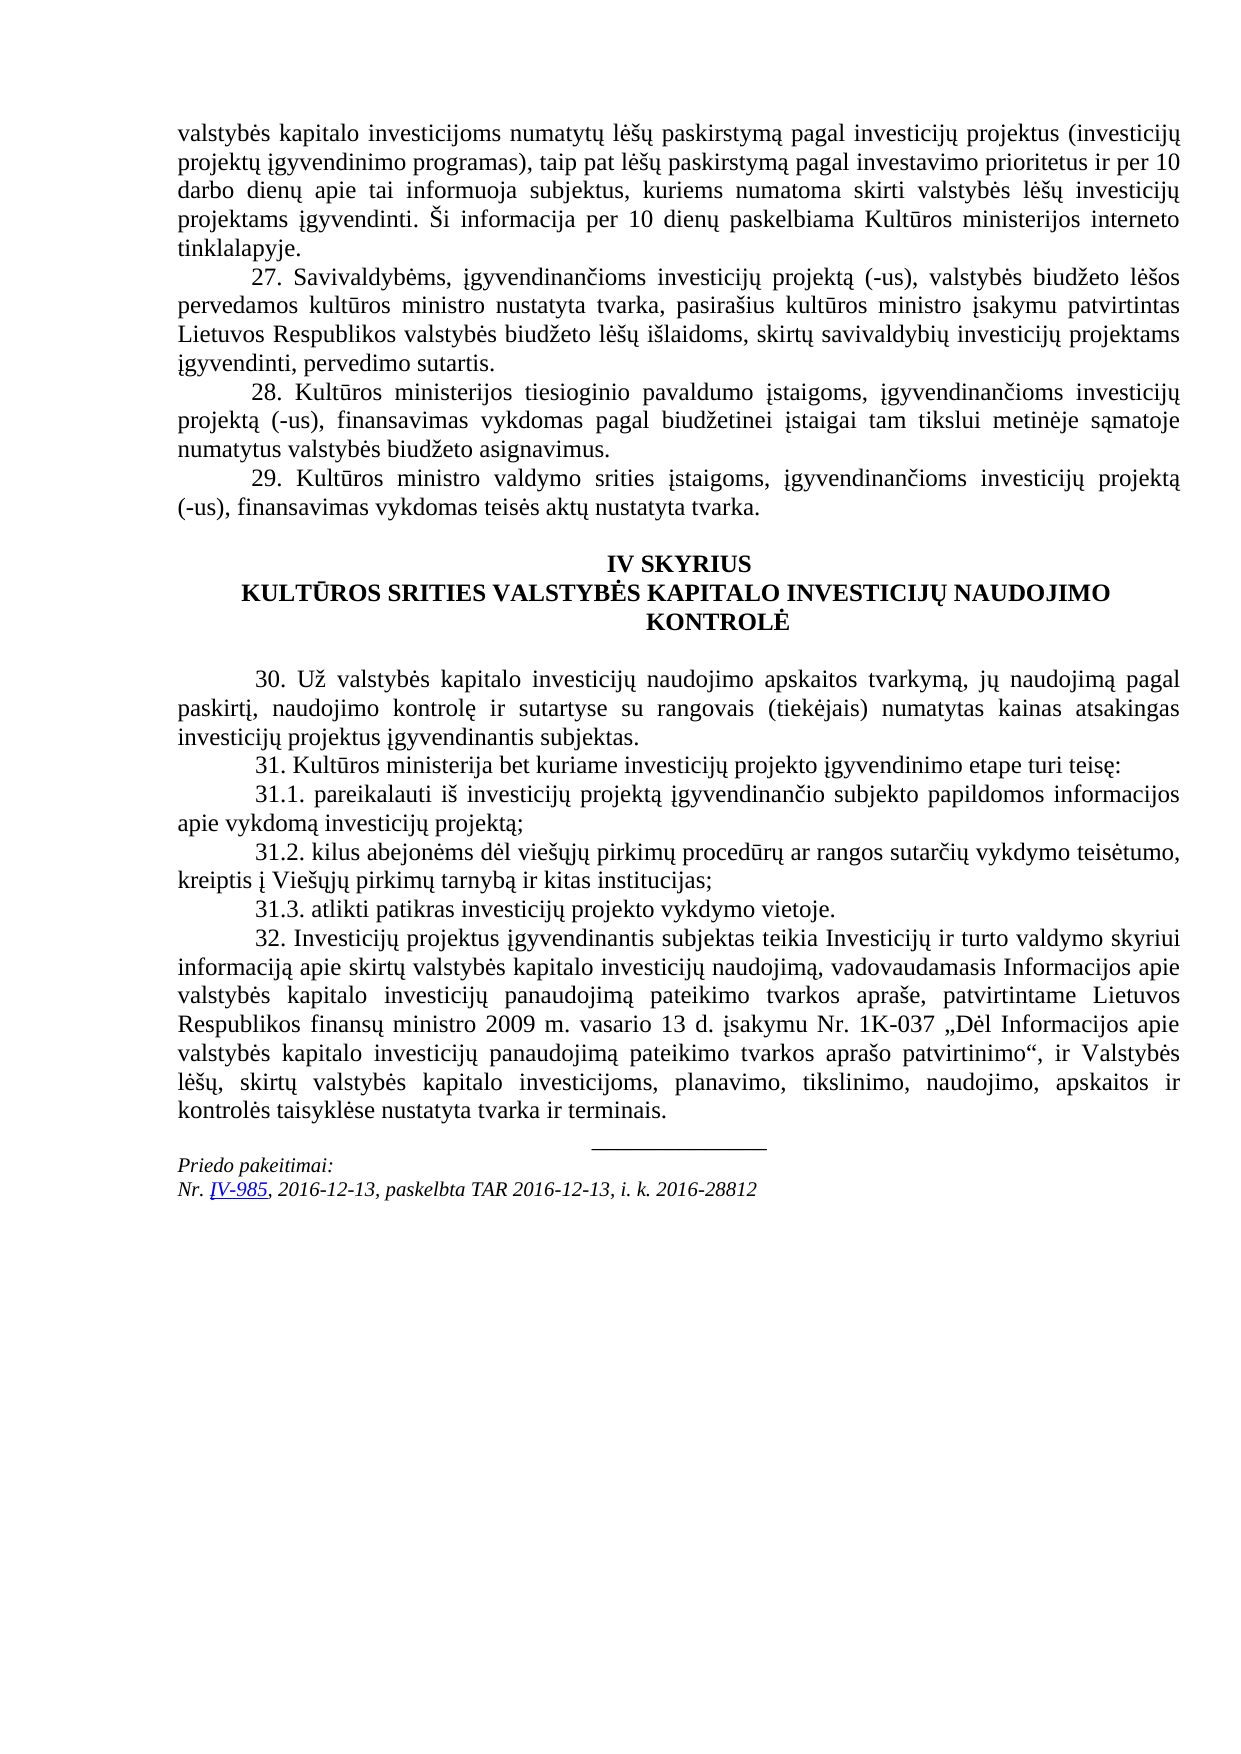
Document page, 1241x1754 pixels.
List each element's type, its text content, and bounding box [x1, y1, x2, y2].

text 28. Kultūros ministerijos tiesioginio pavaldumo įstaigoms, įgyvendinančioms investicijų projektą (-us), finansavimas vykdomas pagal biudžetinei įstaigai tam tikslui metinėje sąmatoje numatytus valstybės biudžeto asignavimus. [177, 377, 1181, 463]
text 27. Savivaldybėms, įgyvendinančioms investicijų projektą (-us), valstybės biudžeto lėšos pervedamos kultūros ministro nustatyta tvarka, pasirašius kultūros ministro įsakymu patvirtintas Lietuvos Respublikos valstybės biudžeto lėšų išlaidoms, skirtų savivaldybių investicijų projektams įgyvendinti, pervedimo sutartis. [177, 262, 1181, 377]
text KONTROLĖ [177, 607, 1181, 636]
text 31.2. kilus abejonėms dėl viešųjų pirkimų procedūrų ar rangos sutarčių vykdymo teisėtumo, kreiptis į Viešųjų pirkimų tarnybą ir kitas institucijas; [177, 837, 1181, 894]
text 31.3. atlikti patikras investicijų projekto vykdymo vietoje. [177, 894, 1181, 923]
text 29. Kultūros ministro valdymo srities įstaigoms, įgyvendinančioms investicijų projektą (-us), finansavimas vykdomas teisės aktų nustatyta tvarka. [177, 463, 1181, 521]
text 31. Kultūros ministerija bet kuriame investicijų projekto įgyvendinimo etape turi teisę: [177, 751, 1181, 779]
text valstybės kapitalo investicijoms numatytų lėšų paskirstymą pagal investicijų projektus (investicijų projektų įgyvendinimo programas), taip pat lėšų paskirstymą pagal investavimo prioritetus ir per 10 darbo dienų apie tai informuoja subjektus, kuriems numatoma skirti valstybės lėšų investicijų projektams įgyvendinti. Ši informacija per 10 dienų paskelbiama Kultūros ministerijos interneto tinklalapyje. [177, 118, 1181, 262]
text 30. Už valstybės kapitalo investicijų naudojimo apskaitos tvarkymą, jų naudojimą pagal paskirtį, naudojimo kontrolę ir sutartyse su rangovais (tiekėjais) numatytas kainas atsakingas investicijų projektus įgyvendinantis subjektas. [177, 664, 1181, 751]
text Priedo pakeitimai: [177, 1153, 1181, 1177]
text KULTŪROS SRITIES VALSTYBĖS KAPITALO INVESTICIJŲ NAUDOJIMO [177, 578, 1181, 607]
text 31.1. pareikalauti iš investicijų projektą įgyvendinančio subjekto papildomos informacijos apie vykdomą investicijų projektą; [177, 779, 1181, 837]
text 32. Investicijų projektus įgyvendinantis subjektas teikia Investicijų ir turto valdymo skyriui informaciją apie skirtų valstybės kapitalo investicijų naudojimą, vadovaudamasis Informacijos apie valstybės kapitalo investicijų panaudojimą pateikimo tvarkos apraše, patvirtintame Lietuvos Respublikos finansų ministro 2009 m. vasario 13 d. įsakymu Nr. 1K-037 „Dėl Informacijos apie valstybės kapitalo investicijų panaudojimą pateikimo tvarkos aprašo patvirtinimo“, ir Valstybės lėšų, skirtų valstybės kapitalo investicijoms, planavimo, tikslinimo, naudojimo, apskaitos ir kontrolės taisyklėse nustatyta tvarka ir terminais. [177, 923, 1181, 1124]
text IV SKYRIUS [177, 549, 1181, 578]
text Nr. ĮV-985, 2016-12-13, paskelbta TAR 2016-12-13, i. k. 2016-28812 [177, 1177, 1181, 1201]
text ______________ [177, 1124, 1181, 1153]
